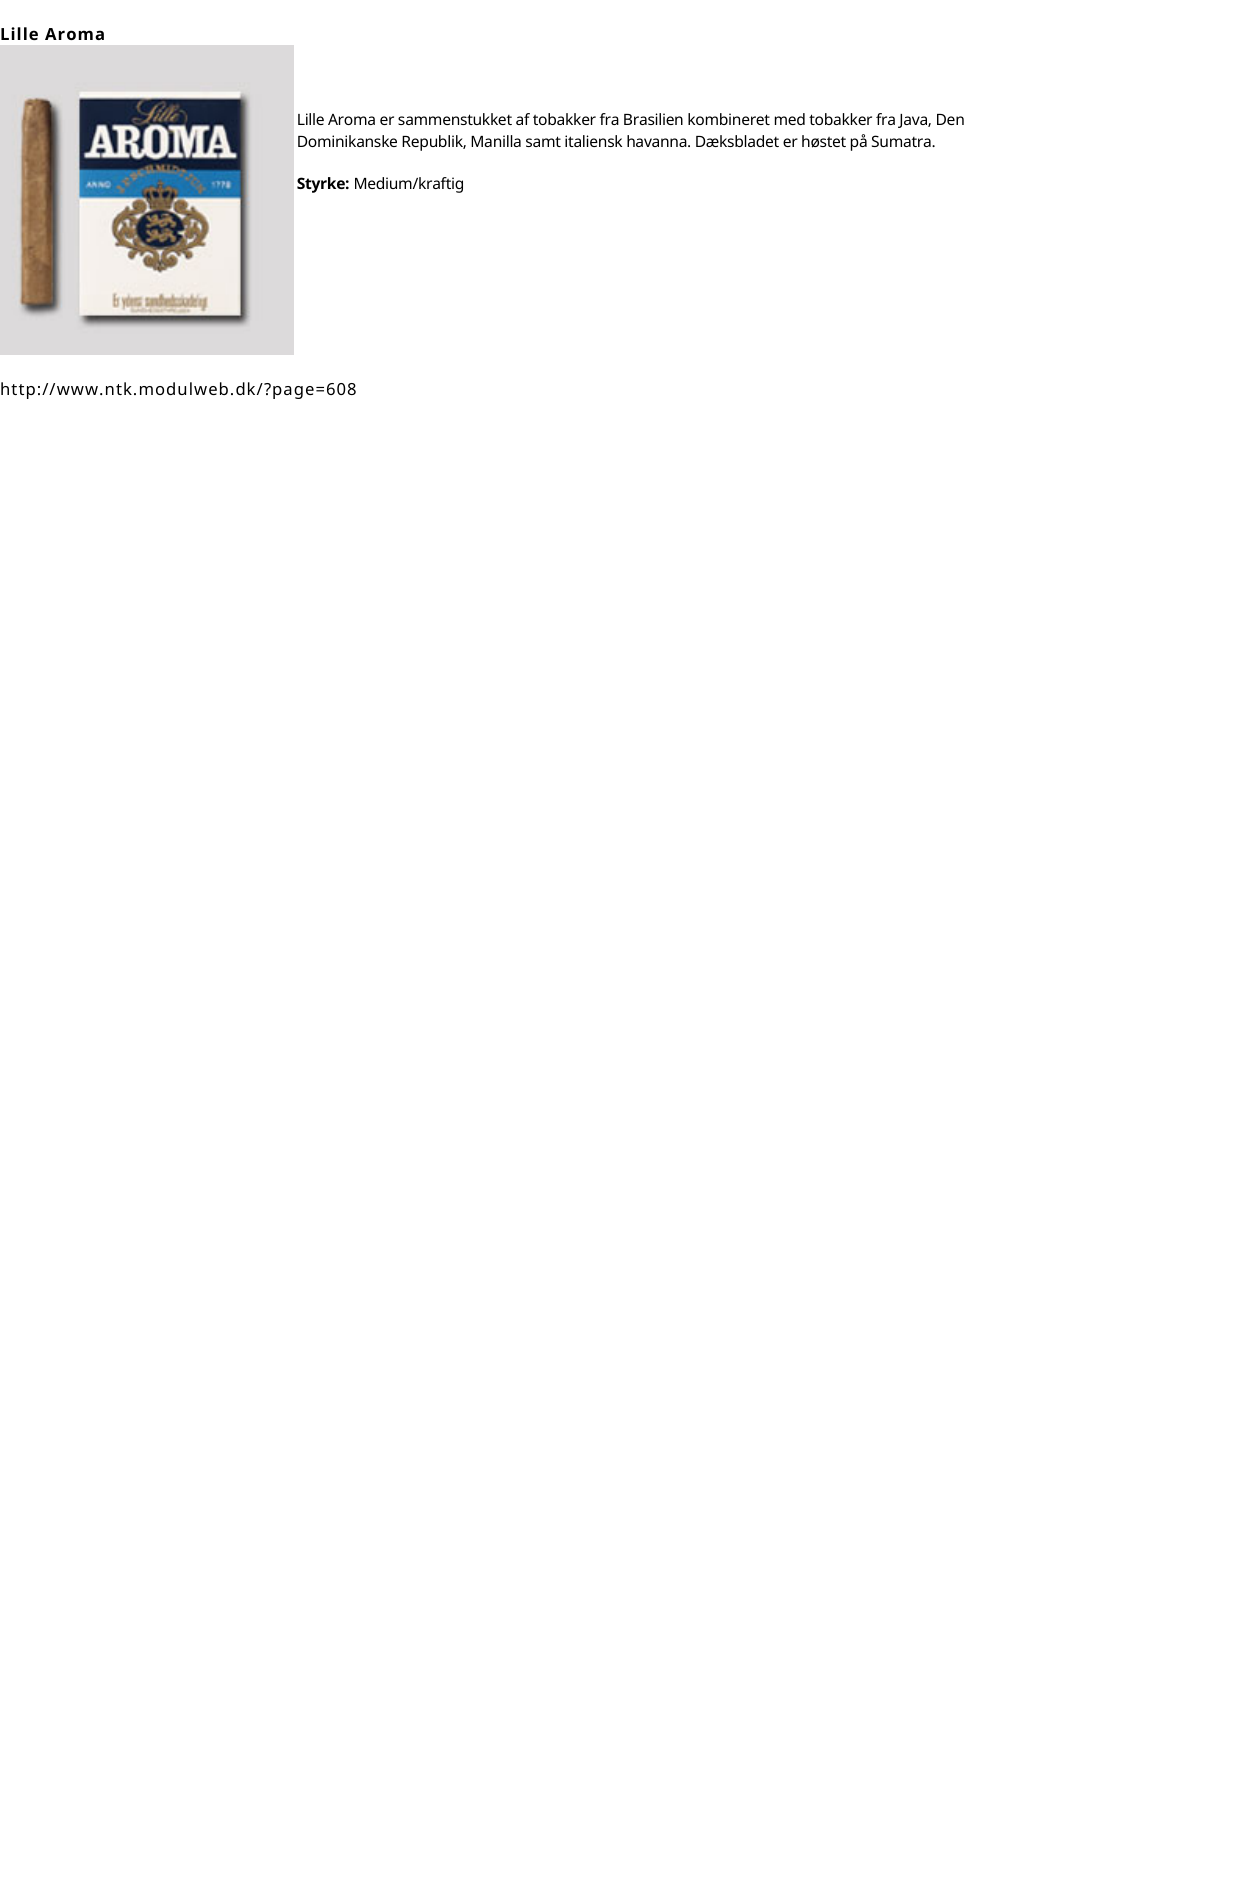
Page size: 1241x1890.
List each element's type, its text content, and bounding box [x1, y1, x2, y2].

table_header Lille Aroma er sammenstukket af tobakker fra Brasilien kombineret med tobakker fra Java, Den Dominikanske Republik, Manilla samt italiensk havanna. Dæksbladet er høstet på Sumatra. Styrke: Medium/kraftig [297, 45, 1004, 355]
text Lille Aroma [0, 23, 1004, 45]
text http://www.ntk.modulweb.dk/?page=608 [0, 377, 1004, 400]
